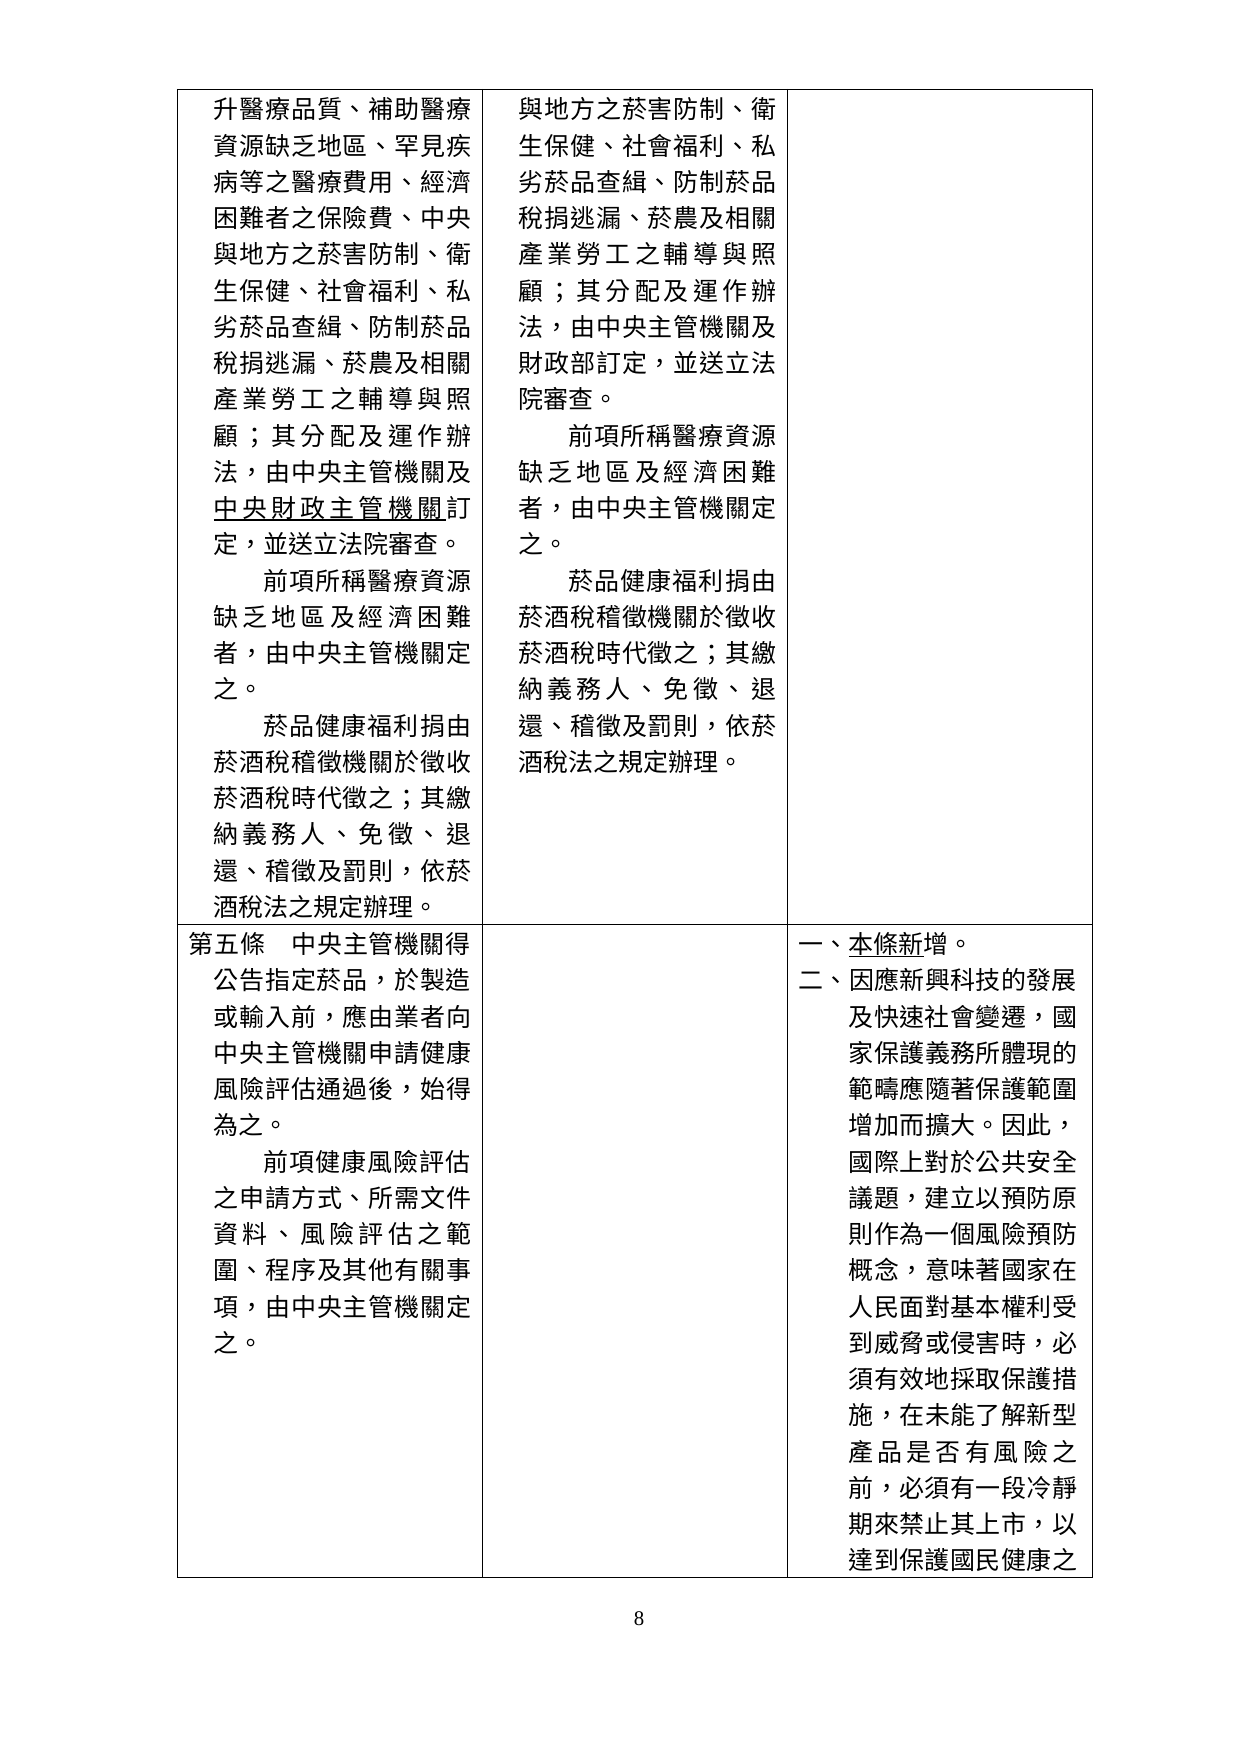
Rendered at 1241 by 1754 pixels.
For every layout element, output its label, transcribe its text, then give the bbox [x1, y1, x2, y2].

table_cell [483, 925, 787, 1577]
table_cell 與地方之菸害防制、衛生保健、社會福利、私劣菸品查緝、防制菸品稅捐逃漏、菸農及相關產業勞工之輔導與照顧；其分配及運作辦法，由中央主管機關及財政部訂定，並送立法院審查。 前項所稱醫療資源缺乏地區及經濟困難者，由中央主管機關定之。 菸品健康福利捐由菸酒稅稽徵機關於徵收菸酒稅時代徵之；其繳納義務人、免徵、退還、稽徵及罰則，依菸酒稅法之規定辦理。 [483, 90, 787, 923]
table_cell 升醫療品質、補助醫療資源缺乏地區、罕見疾病等之醫療費用、經濟困難者之保險費、中央與地方之菸害防制、衛生保健、社會福利、私劣菸品查緝、防制菸品稅捐逃漏、菸農及相關產業勞工之輔導與照顧；其分配及運作辦法，由中央主管機關及中央財政主管機關訂定，並送立法院審查。 前項所稱醫療資源缺乏地區及經濟困難者，由中央主管機關定之。 菸品健康福利捐由菸酒稅稽徵機關於徵收菸酒稅時代徵之；其繳納義務人、免徵、退還、稽徵及罰則，依菸酒稅法之規定辦理。 [178, 90, 482, 923]
table_cell 一、本條新增。 二、因應新興科技的發展及快速社會變遷，國家保護義務所體現的範疇應隨著保護範圍增加而擴大。因此，國際上對於公共安全議題，建立以預防原則作為一個風險預防概念，意味著國家在人民面對基本權利受到威脅或侵害時，必須有效地採取保護措施，在未能了解新型產品是否有風險之前，必須有一段冷靜期來禁止其上市，以達到保護國民健康之 [788, 925, 1092, 1577]
table_cell 考量其他菸品態樣不一，除有以重量為計算單位，亦有以「支」為計算單位，為避免支數大於重量，卻以較低之重量課徵健康福利捐，造成低價菸之情形，爰修正第一項第四款，以菸品計量單位數較高者，課徵健康福利捐。 第二項至第四項，將財政部修正為中央財政主管機關。 [788, 90, 1092, 923]
table_cell 第五條 中央主管機關得公告指定菸品，於製造或輸入前，應由業者向中央主管機關申請健康風險評估通過後，始得為之。 前項健康風險評估之申請方式、所需文件資料、風險評估之範圍、程序及其他有關事項，由中央主管機關定之。 [178, 925, 482, 1577]
